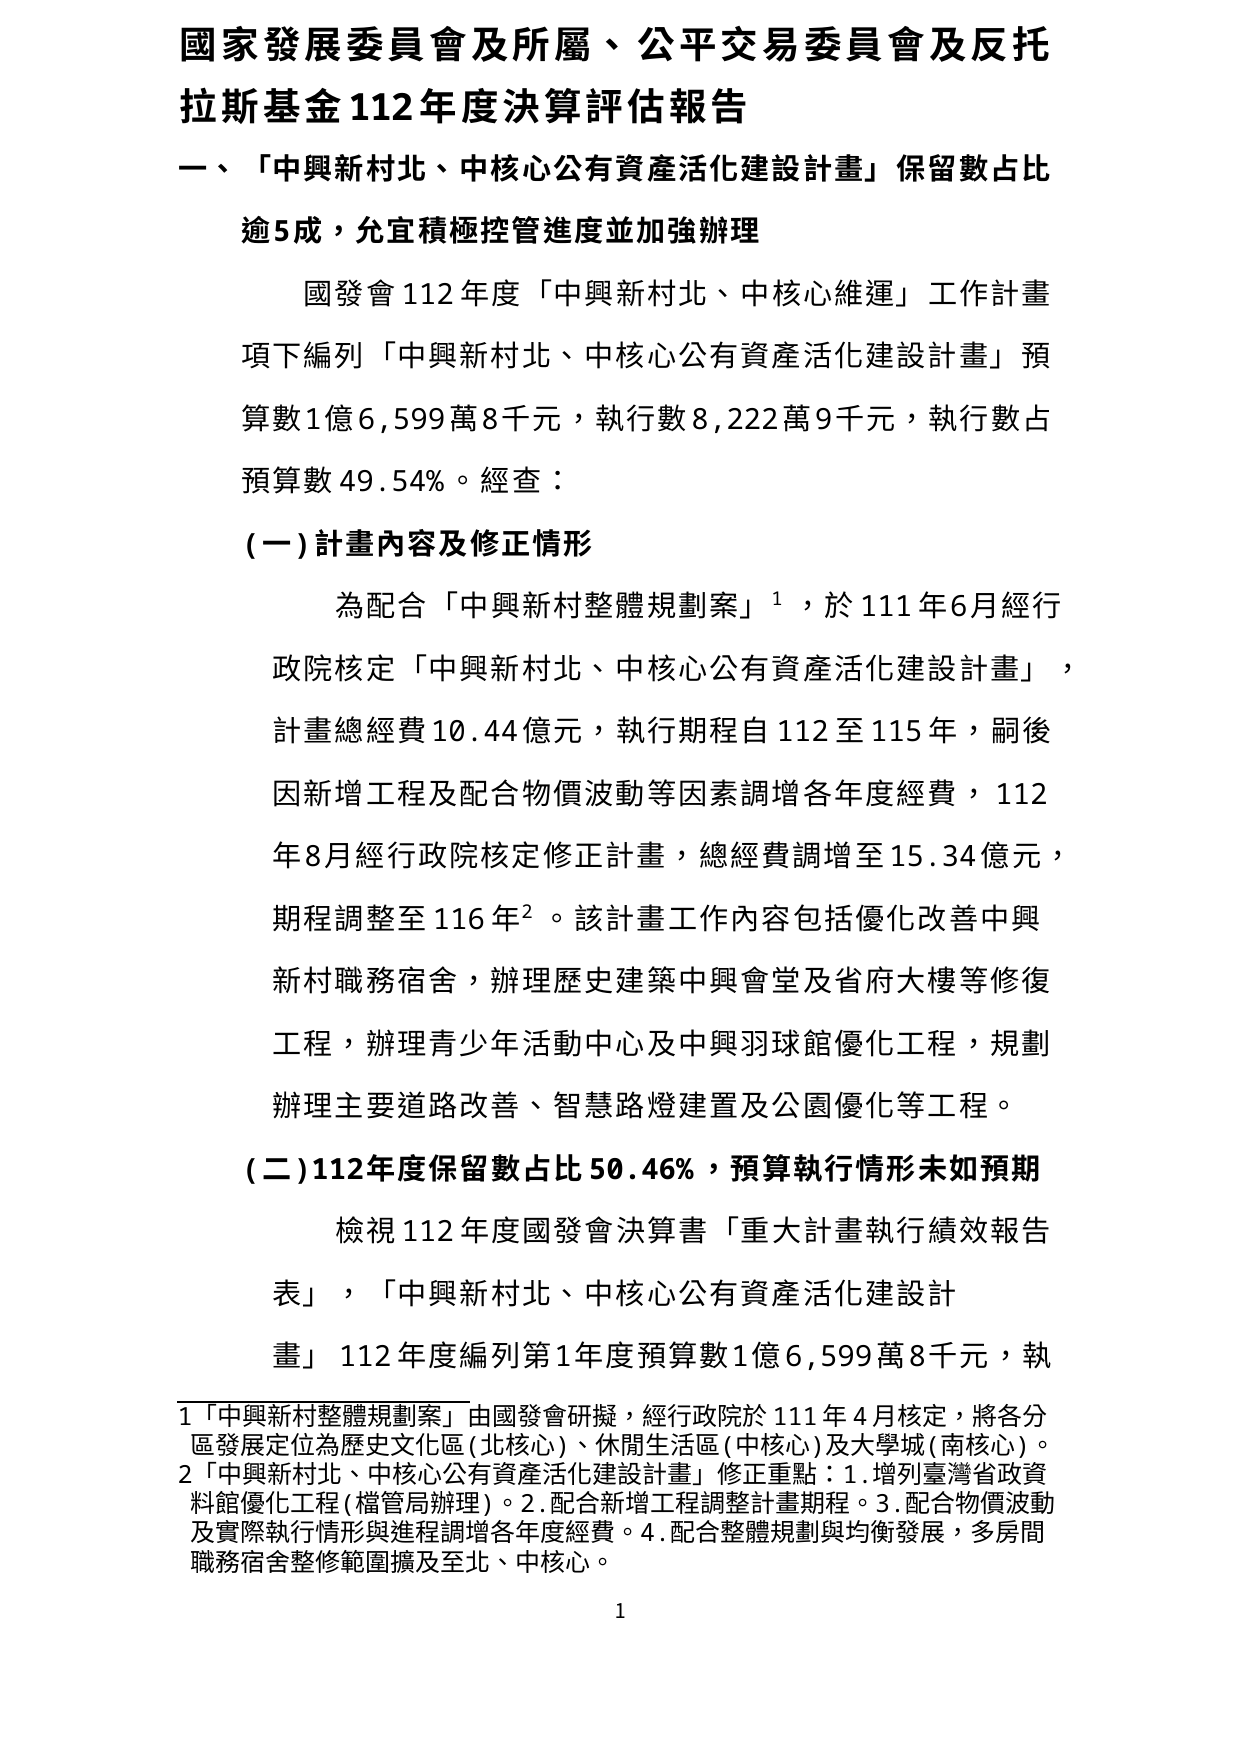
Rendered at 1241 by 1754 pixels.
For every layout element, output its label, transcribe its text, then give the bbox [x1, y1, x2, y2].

text 國家發展委員會及所屬、公平交易委員會及反托拉斯基金112年度決算評估報告 [177, 0, 1063, 125]
text 「中興新村北、中核心公有資產活化建設計畫」修正重點：1.增列臺灣省政資料館優化工程(檔管局辦理)。2.配合新增工程調整計畫期程。3.配合物價波動及實際執行情形與進程調增各年度經費。4.配合整體規劃與均衡發展，多房間職務宿舍整修範圍擴及至北、中核心。 [177, 1460, 1063, 1577]
text 為配合「中興新村整體規劃案」，於111年6月經行政院核定「中興新村北、中核心公有資產活化建設計畫」，計畫總經費10.44億元，執行期程自112至115年，嗣後因新增工程及配合物價波動等因素調增各年度經費，112年8月經行政院核定修正計畫，總經費調增至15.34億元，期程調整至116年。該計畫工作內容包括優化改善中興新村職務宿舍，辦理歷史建築中興會堂及省府大樓等修復工程，辦理青少年活動中心及中興羽球館優化工程，規劃辦理主要道路改善、智慧路燈建置及公園優化等工程。 [266, 562, 1063, 1125]
text 國發會112年度「中興新村北、中核心維運」工作計畫項下編列「中興新村北、中核心公有資產活化建設計畫」預算數1億6,599萬8千元，執行數8,222萬9千元，執行數占預算數49.54%。經查： [236, 250, 1063, 500]
text (二)112年度保留數占比50.46%，預算執行情形未如預期 [236, 1125, 1063, 1187]
text 一、「中興新村北、中核心公有資產活化建設計畫」保留數占比逾5成，允宜積極控管進度並加強辦理 [177, 125, 1063, 250]
text 「中興新村整體規劃案」由國發會研擬，經行政院於111年4月核定，將各分區發展定位為歷史文化區(北核心)、休閒生活區(中核心)及大學城(南核心)。 [177, 1402, 1063, 1460]
text 檢視112年度國發會決算書「重大計畫執行績效報告表」，「中興新村北、中核心公有資產活化建設計畫」112年度編列第1年度預算數1億6,599萬8千元，執 [266, 1187, 1063, 1375]
text (一)計畫內容及修正情形 [236, 500, 1063, 562]
